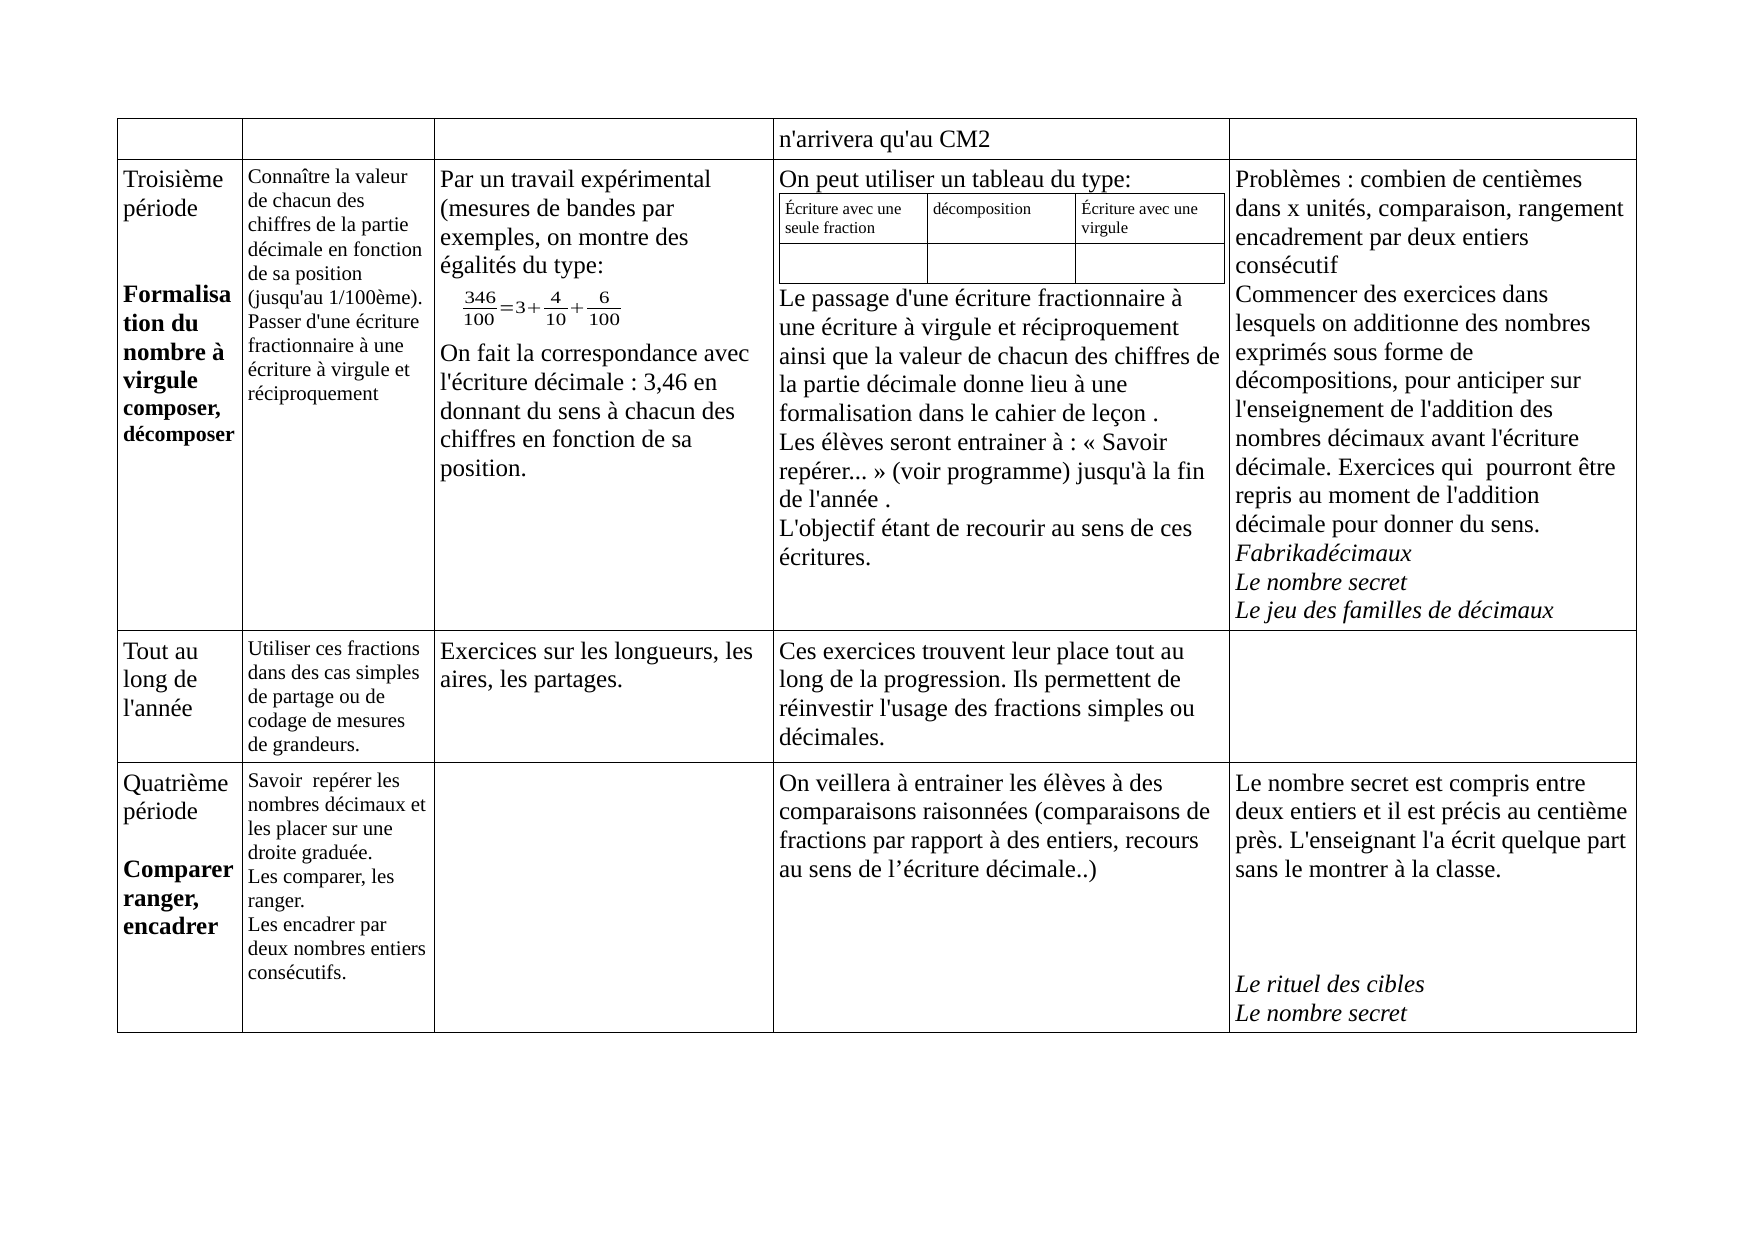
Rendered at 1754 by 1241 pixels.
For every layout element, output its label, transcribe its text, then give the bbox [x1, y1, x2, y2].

table_cell Tout au long de l'année [118, 631, 242, 762]
table_cell [1076, 244, 1224, 283]
table_cell Connaître la valeur de chacun des chiffres de la partie décimale en fonction de sa position (jusqu'au 1/100ème). Passer d'une écriture fractionnaire à une écriture à virgule et réciproquement [243, 160, 434, 630]
table_cell [1230, 631, 1636, 762]
table_cell [435, 119, 773, 158]
table_cell [928, 244, 1075, 283]
table_cell [435, 763, 773, 1032]
table_header Écriture avec une seule fraction [780, 194, 927, 243]
table_header décomposition [928, 194, 1075, 243]
table_cell [243, 119, 434, 158]
table_cell [780, 244, 927, 283]
table_cell Par un travail expérimental (mesures de bandes par exemples, on montre des égalités du type: On fait la correspondance avec l'écriture décimale : 3,46 en donnant du sens à chacun des chiffres en fonction de sa position. [435, 160, 773, 630]
table_cell [1230, 119, 1636, 158]
table_cell Il s'agit d'un prolongement des activités précédentes, les bandes étant choisies pour permettre un partage en dix ou en cent. A l'occasion de ces exercices, on présentera l'écriture fractionnaire d'une fraction décimale ….. Des égalités telles que s'obtiennent expérimentalement par pliages et pourront faire l'objet d'affiches. . De même pour des sommes telles que alors que la formalisation n'arrivera qu'au CM2 [774, 119, 1229, 158]
table_cell Utiliser ces fractions dans des cas simples de partage ou de codage de mesures de grandeurs. [243, 631, 434, 762]
table_cell [118, 119, 242, 158]
table_cell Le nombre secret est compris entre deux entiers et il est précis au centième près. L'enseignant l'a écrit quelque part sans le montrer à la classe. Le rituel des cibles Le nombre secret [1230, 763, 1636, 1032]
table_cell Problèmes : combien de centièmes dans x unités, comparaison, rangement encadrement par deux entiers consécutif Commencer des exercices dans lesquels on additionne des nombres exprimés sous forme de décompositions, pour anticiper sur l'enseignement de l'addition des nombres décimaux avant l'écriture décimale. Exercices qui pourront être repris au moment de l'addition décimale pour donner du sens. Fabrikadécimaux Le nombre secret Le jeu des familles de décimaux [1230, 160, 1636, 630]
table_cell On peut utiliser un tableau du type: Le passage d'une écriture fractionnaire à une écriture à virgule et réciproquement ainsi que la valeur de chacun des chiffres de la partie décimale donne lieu à une formalisation dans le cahier de leçon . Les élèves seront entrainer à : « Savoir repérer... » (voir programme) jusqu'à la fin de l'année . L'objectif étant de recourir au sens de ces écritures. [774, 160, 1229, 630]
table_cell Savoir repérer les nombres décimaux et les placer sur une droite graduée. Les comparer, les ranger. Les encadrer par deux nombres entiers consécutifs. [243, 763, 434, 1032]
table_header Écriture avec une virgule [1076, 194, 1224, 243]
table_cell On veillera à entrainer les élèves à des comparaisons raisonnées (comparaisons de fractions par rapport à des entiers, recours au sens de l’écriture décimale..) [774, 763, 1229, 1032]
table_cell Exercices sur les longueurs, les aires, les partages. [435, 631, 773, 762]
table_cell Ces exercices trouvent leur place tout au long de la progression. Ils permettent de réinvestir l'usage des fractions simples ou décimales. [774, 631, 1229, 762]
table_cell Troisième période Formalisation du nombre à virgule composer, décomposer [118, 160, 242, 630]
table_cell Quatrième période Comparer ranger, encadrer [118, 763, 242, 1032]
